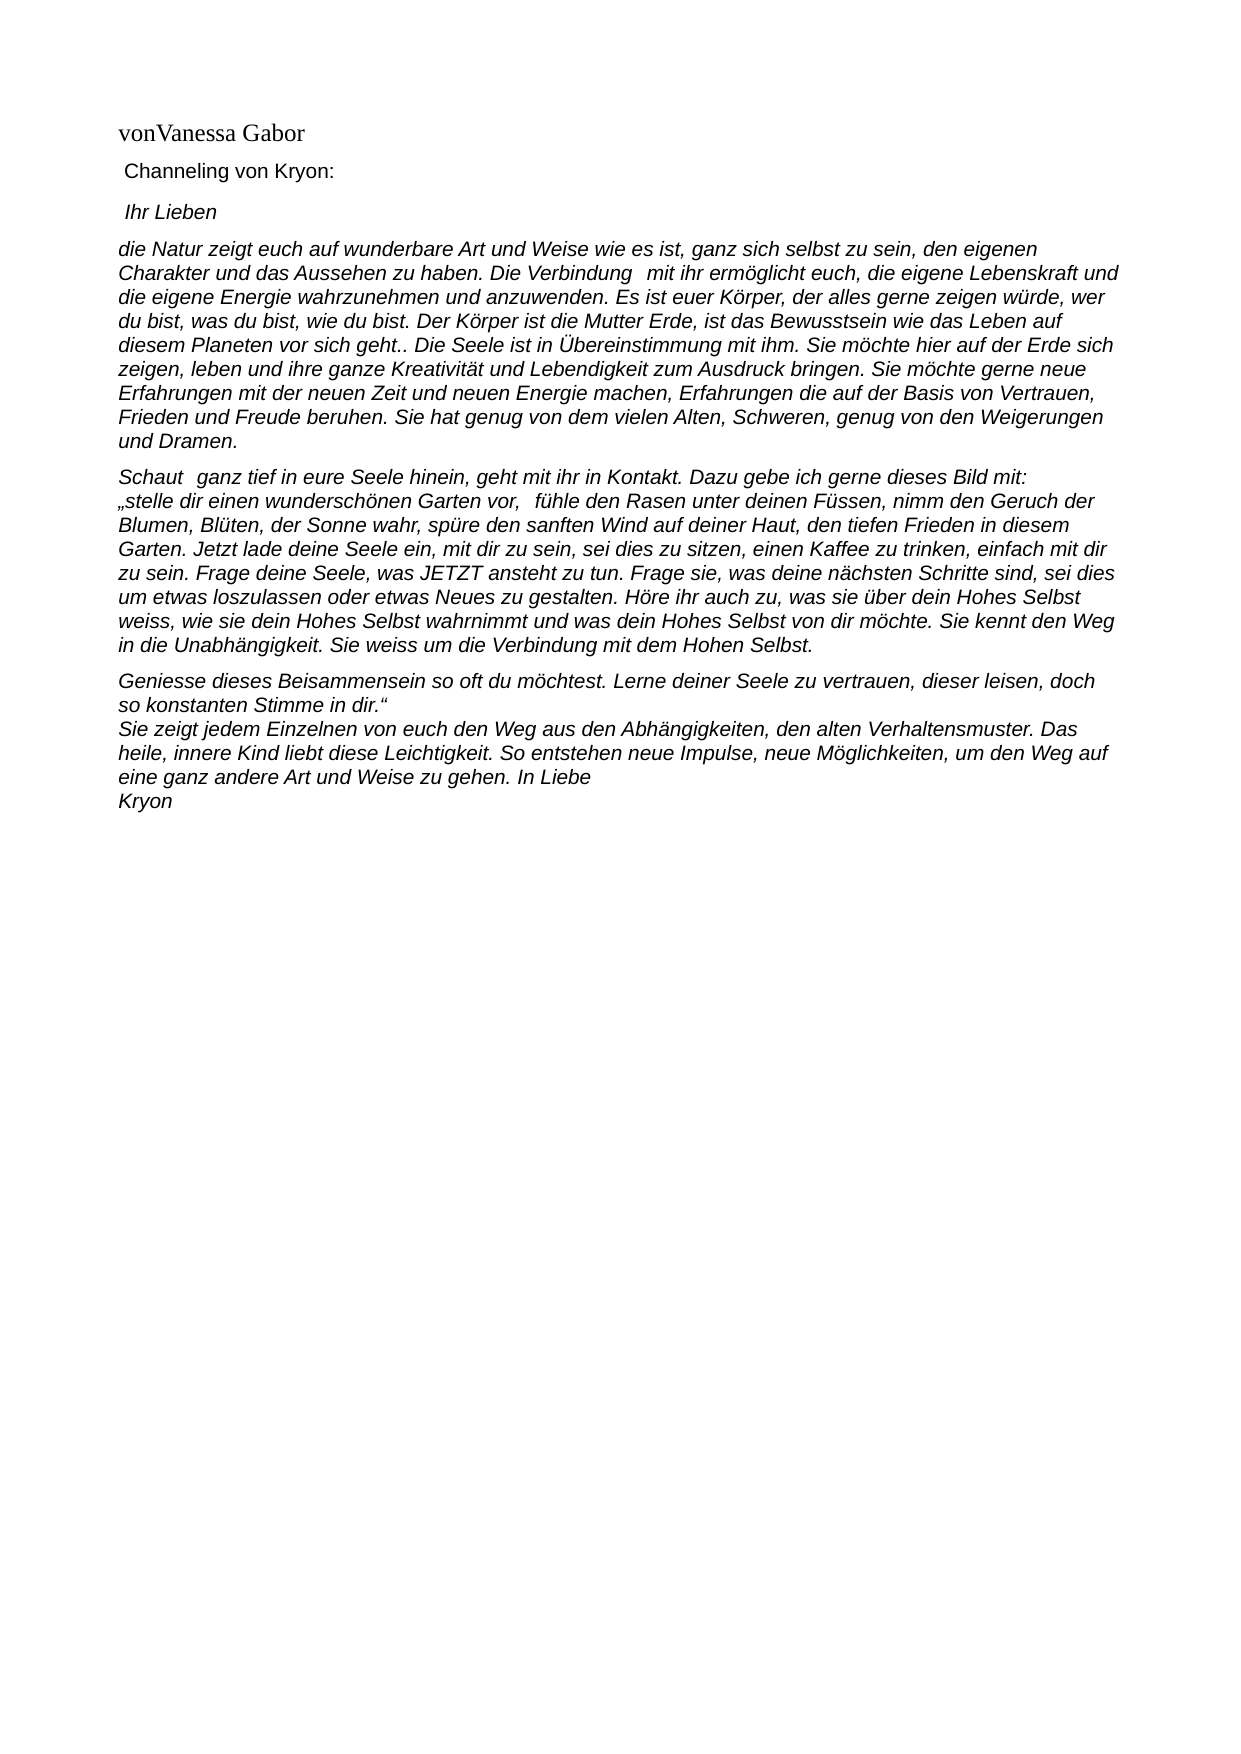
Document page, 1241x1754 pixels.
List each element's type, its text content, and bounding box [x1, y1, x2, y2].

text die Natur zeigt euch auf wunderbare Art und Weise wie es ist, ganz sich selbst zu sein, den eigenen Charakter und das Aussehen zu haben. Die Verbindung mit ihr ermöglicht euch, die eigene Lebenskraft und die eigene Energie wahrzunehmen und anzuwenden. Es ist euer Körper, der alles gerne zeigen würde, wer du bist, was du bist, wie du bist. Der Körper ist die Mutter Erde, ist das Bewusstsein wie das Leben auf diesem Planeten vor sich geht.. Die Seele ist in Übereinstimmung mit ihm. Sie möchte hier auf der Erde sich zeigen, leben und ihre ganze Kreativität und Lebendigkeit zum Ausdruck bringen. Sie möchte gerne neue Erfahrungen mit der neuen Zeit und neuen Energie machen, Erfahrungen die auf der Basis von Vertrauen, Frieden und Freude beruhen. Sie hat genug von dem vielen Alten, Schweren, genug von den Weigerungen und Dramen. [118, 237, 1122, 453]
text vonVanessa Gabor [118, 118, 1122, 147]
text Ihr Lieben [118, 196, 1122, 224]
text Geniesse dieses Beisammensein so oft du möchtest. Lerne deiner Seele zu vertrauen, dieser leisen, doch so konstanten Stimme in dir.“ Sie zeigt jedem Einzelnen von euch den Weg aus den Abhängigkeiten, den alten Verhaltensmuster. Das heile, innere Kind liebt diese Leichtigkeit. So entstehen neue Impulse, neue Möglichkeiten, um den Weg auf eine ganz andere Art und Weise zu gehen. In Liebe Kryon [118, 669, 1122, 813]
text Schaut ganz tief in eure Seele hinein, geht mit ihr in Kontakt. Dazu gebe ich gerne dieses Bild mit: „stelle dir einen wunderschönen Garten vor, fühle den Rasen unter deinen Füssen, nimm den Geruch der Blumen, Blüten, der Sonne wahr, spüre den sanften Wind auf deiner Haut, den tiefen Frieden in diesem Garten. Jetzt lade deine Seele ein, mit dir zu sein, sei dies zu sitzen, einen Kaffee zu trinken, einfach mit dir zu sein. Frage deine Seele, was JETZT ansteht zu tun. Frage sie, was deine nächsten Schritte sind, sei dies um etwas loszulassen oder etwas Neues zu gestalten. Höre ihr auch zu, was sie über dein Hohes Selbst weiss, wie sie dein Hohes Selbst wahrnimmt und was dein Hohes Selbst von dir möchte. Sie kennt den Weg in die Unabhängigkeit. Sie weiss um die Verbindung mit dem Hohen Selbst. [118, 465, 1122, 657]
text Channeling von Kryon: [118, 159, 1122, 183]
